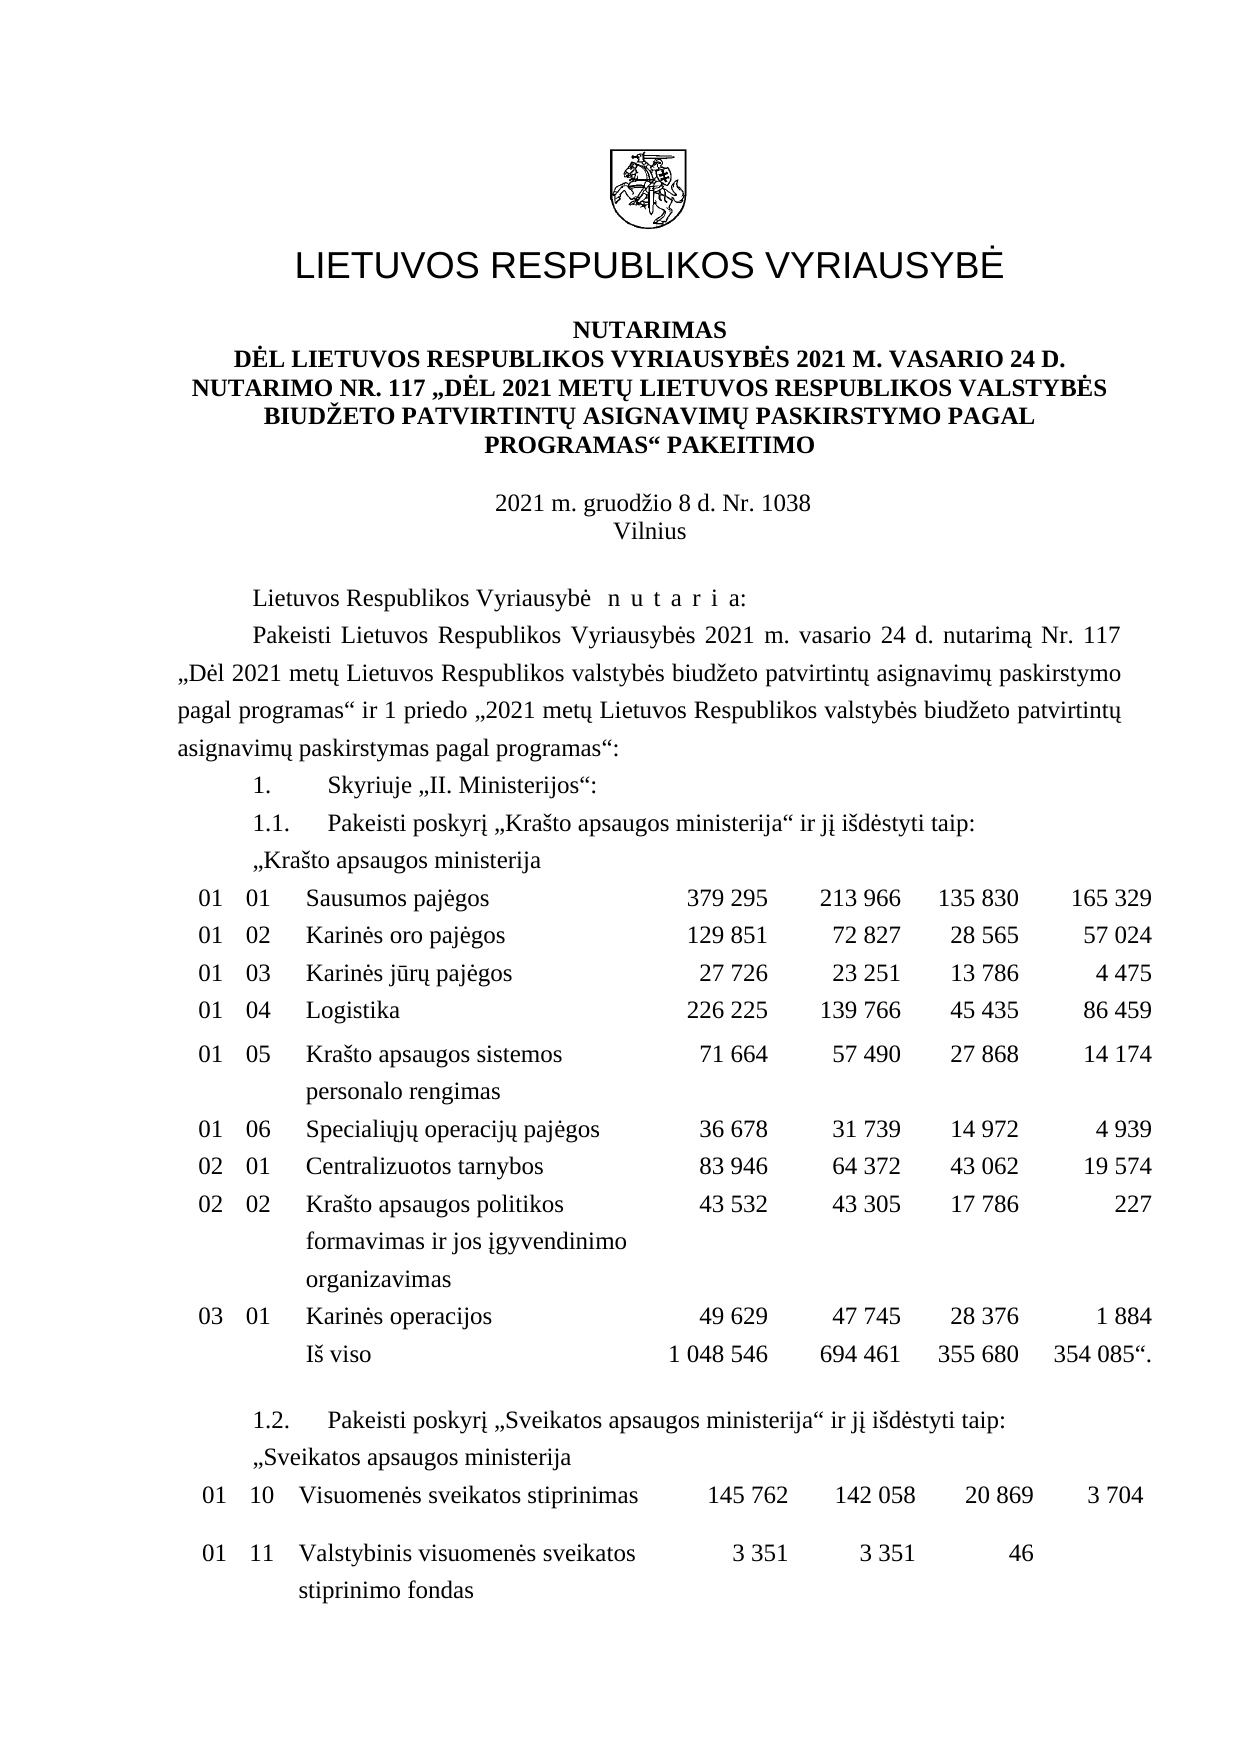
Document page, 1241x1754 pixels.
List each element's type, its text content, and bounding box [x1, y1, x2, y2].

table_header 20 869 [927, 1471, 1045, 1529]
table_cell 01 [187, 911, 234, 949]
table_cell [1045, 1529, 1148, 1604]
table_header 01 [234, 874, 294, 911]
table_header 142 058 [799, 1471, 927, 1529]
table_cell 4 475 [1030, 949, 1163, 986]
table_cell 47 745 [779, 1293, 912, 1330]
table_header Visuomenės sveikatos stiprinimas [287, 1471, 652, 1529]
table_cell 17 786 [912, 1180, 1030, 1292]
table_cell 02 [234, 911, 294, 949]
table_cell 46 [927, 1529, 1045, 1604]
table_cell 3 351 [652, 1529, 799, 1604]
table_cell 1 048 546 [646, 1330, 779, 1367]
table_cell Karinės operacijos [294, 1293, 646, 1330]
table_cell Iš viso [294, 1330, 646, 1367]
table_header 213 966 [779, 874, 912, 911]
table_cell Logistika [294, 986, 646, 1030]
text nutarimas [177, 315, 1122, 344]
table_cell 27 726 [646, 949, 779, 986]
table_cell [187, 1330, 234, 1367]
table_cell Specialiųjų operacijų pajėgos [294, 1105, 646, 1142]
table_cell 86 459 [1030, 986, 1163, 1030]
table_cell 02 [187, 1180, 234, 1292]
table_cell 13 786 [912, 949, 1030, 986]
table_cell 354 085“. [1030, 1330, 1163, 1367]
text „Krašto apsaugos ministerija [177, 836, 1122, 874]
table_cell 355 680 [912, 1330, 1030, 1367]
table_cell 03 [234, 949, 294, 986]
table_header 01 [187, 874, 234, 911]
table_cell 31 739 [779, 1105, 912, 1142]
table_cell 02 [234, 1180, 294, 1292]
table_cell 19 574 [1030, 1143, 1163, 1180]
table_cell Krašto apsaugos sistemos personalo rengimas [294, 1030, 646, 1105]
text 2021 m. gruodžio 8 d. Nr. 1038 [177, 488, 1122, 516]
table_cell 226 225 [646, 986, 779, 1030]
text 1. Skyriuje „II. Ministerijos“: [177, 761, 1122, 799]
table_cell 129 851 [646, 911, 779, 949]
text Lietuvos Respublikos Vyriausybė nutaria: [177, 574, 1122, 611]
table_cell 4 939 [1030, 1105, 1163, 1142]
table_cell 49 629 [646, 1293, 779, 1330]
table_cell 3 351 [799, 1529, 927, 1604]
table_cell 43 532 [646, 1180, 779, 1292]
table_cell 01 [234, 1293, 294, 1330]
table_cell 694 461 [779, 1330, 912, 1367]
table_cell Krašto apsaugos politikos formavimas ir jos įgyvendinimo organizavimas [294, 1180, 646, 1292]
table_cell 01 [187, 949, 234, 986]
table_cell 28 565 [912, 911, 1030, 949]
table_cell 83 946 [646, 1143, 779, 1180]
text 1.1. Pakeisti poskyrį „Krašto apsaugos ministerija“ ir jį išdėstyti taip: [177, 799, 1122, 836]
table_cell 11 [238, 1529, 287, 1604]
table_cell 01 [187, 1030, 234, 1105]
table_header 3 704 [1045, 1471, 1148, 1529]
table_cell Karinės oro pajėgos [294, 911, 646, 949]
table_cell 43 062 [912, 1143, 1030, 1180]
text Vilnius [177, 516, 1122, 545]
table_header Sausumos pajėgos [294, 874, 646, 911]
table_cell 03 [187, 1293, 234, 1330]
table_cell 227 [1030, 1180, 1163, 1292]
text 1.2. Pakeisti poskyrį „Sveikatos apsaugos ministerija“ ir jį išdėstyti taip: [177, 1396, 1122, 1434]
table_header 379 295 [646, 874, 779, 911]
table_cell Centralizuotos tarnybos [294, 1143, 646, 1180]
table_cell 36 678 [646, 1105, 779, 1142]
table_header 10 [238, 1471, 287, 1529]
table_cell [234, 1330, 294, 1367]
table_cell 57 024 [1030, 911, 1163, 949]
table_cell 71 664 [646, 1030, 779, 1105]
text Pakeisti Lietuvos Respublikos Vyriausybės 2021 m. vasario 24 d. nutarimą Nr. 117 „Dėl 2021 metų Lietuvos Respublikos valstybės biudžeto patvirtintų asignavimų paskirstymo pagal programas“ ir 1 priedo „2021 metų Lietuvos Respublikos valstybės biudžeto patvirtintų asignavimų paskirstymas pagal programas“: [177, 611, 1122, 761]
text „Sveikatos apsaugos ministerija [177, 1434, 1122, 1471]
table_cell 72 827 [779, 911, 912, 949]
table_cell 139 766 [779, 986, 912, 1030]
table_cell 28 376 [912, 1293, 1030, 1330]
table_cell 04 [234, 986, 294, 1030]
table_cell 43 305 [779, 1180, 912, 1292]
table_cell 06 [234, 1105, 294, 1142]
table_cell Karinės jūrų pajėgos [294, 949, 646, 986]
table_cell 23 251 [779, 949, 912, 986]
table_cell 45 435 [912, 986, 1030, 1030]
table_cell 14 972 [912, 1105, 1030, 1142]
table_cell 01 [187, 1105, 234, 1142]
table_cell 05 [234, 1030, 294, 1105]
table_cell 64 372 [779, 1143, 912, 1180]
table_cell 1 884 [1030, 1293, 1163, 1330]
table_cell Valstybinis visuomenės sveikatos stiprinimo fondas [287, 1529, 652, 1604]
table_header 165 329 [1030, 874, 1163, 911]
table_header 145 762 [652, 1471, 799, 1529]
table_cell 01 [177, 1529, 238, 1604]
table_cell 57 490 [779, 1030, 912, 1105]
table_cell 27 868 [912, 1030, 1030, 1105]
table_cell 01 [187, 986, 234, 1030]
table_cell 01 [234, 1143, 294, 1180]
table_header 135 830 [912, 874, 1030, 911]
table_cell 02 [187, 1143, 234, 1180]
text Lietuvos Respublikos Vyriausybė [177, 243, 1122, 286]
table_cell 14 174 [1030, 1030, 1163, 1105]
table_header 01 [177, 1471, 238, 1529]
text DĖL Lietuvos respublikos vyriausybės 2021 M. VASARIO 24 D. NUTARIMO NR. 117 „DĖL 2021 METŲ LIETUVOS RESPUBLIKOS VALSTYBĖS BIUDŽETO PATVIRTINTŲ ASIGNAVIMŲ PASKIRSTYMO PAGAL PROGRAMAS“ PAKEITIMO [177, 344, 1122, 459]
